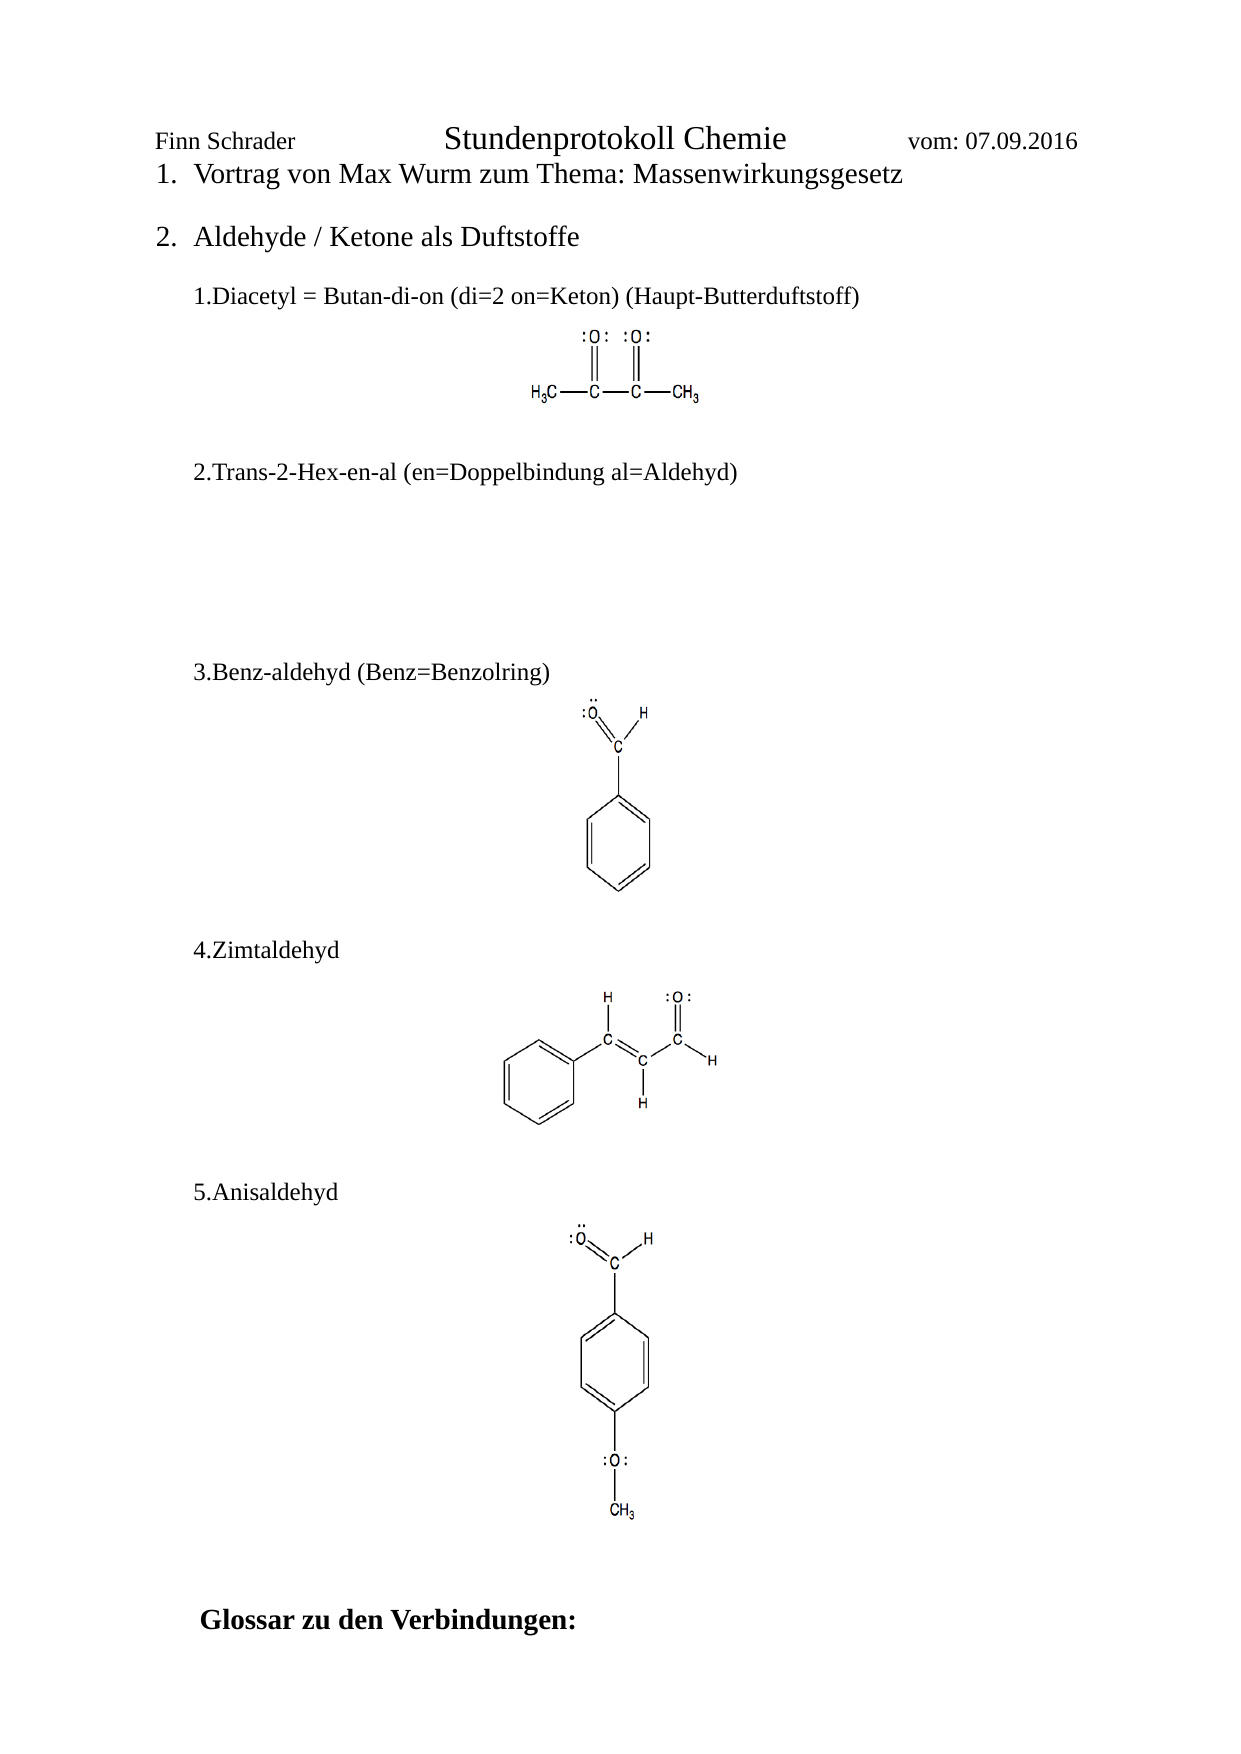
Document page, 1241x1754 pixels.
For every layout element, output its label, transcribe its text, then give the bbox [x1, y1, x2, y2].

picture [547, 1206, 693, 1545]
text Finn Schrader Stundenprotokoll Chemie vom: 07.09.2016 [118, 118, 1122, 156]
list 5.Anisaldehyd [156, 1177, 1122, 1206]
list Aldehyde / Ketone als Duftstoffe [156, 219, 1122, 252]
list 1.Diacetyl = Butan-di-on (di=2 on=Keton) (Haupt-Butterduftstoff) [156, 281, 1122, 310]
picture [563, 685, 678, 907]
list Vortrag von Max Wurm zum Thema: Massenwirkungsgesetz [156, 156, 1122, 190]
text Glossar zu den Verbindungen: [118, 1602, 1122, 1636]
picture [521, 309, 719, 429]
list 4.Zimtaldehyd [156, 936, 1122, 964]
list 3.Benz-aldehyd (Benz=Benzolring) [156, 657, 1122, 685]
list 2.Trans-2-Hex-en-al (en=Doppelbindung al=Aldehyd) [156, 457, 1122, 657]
picture [473, 964, 767, 1149]
